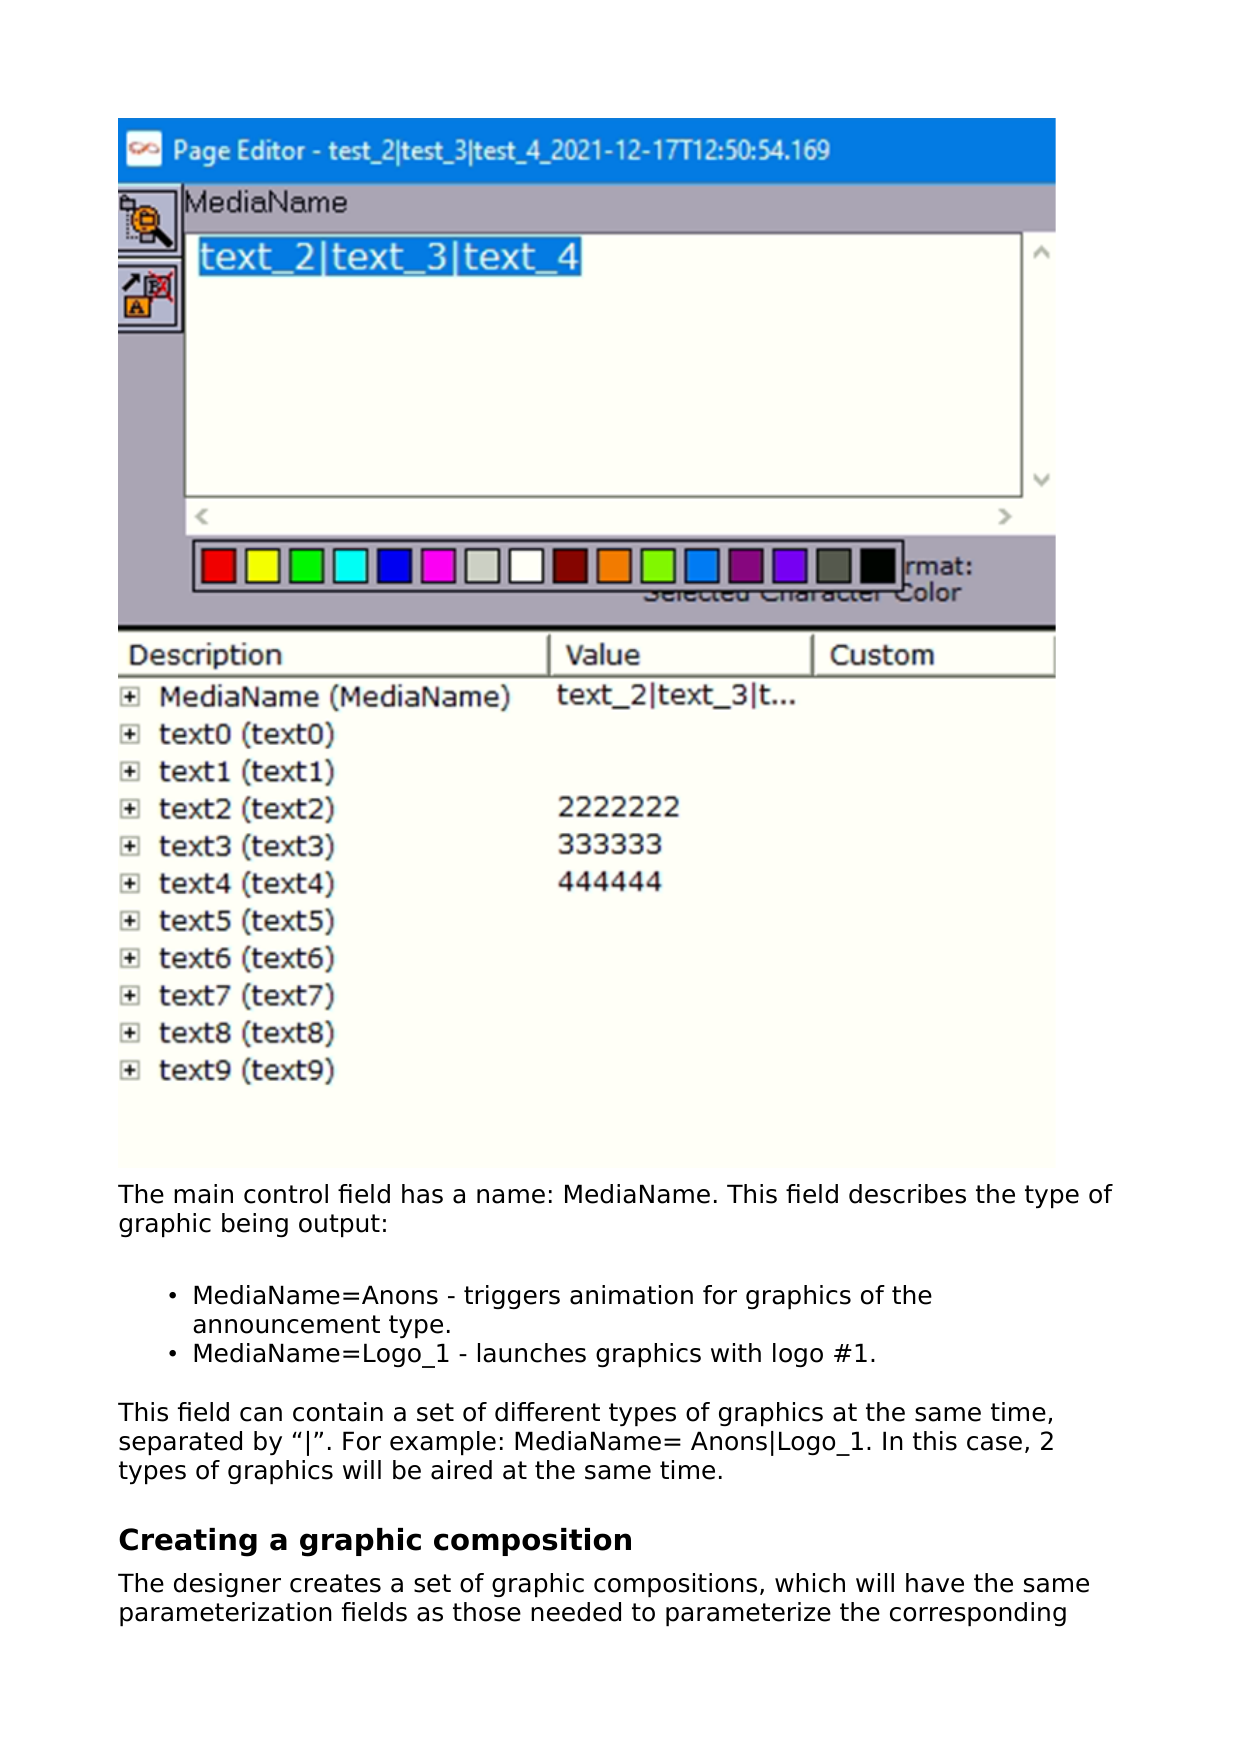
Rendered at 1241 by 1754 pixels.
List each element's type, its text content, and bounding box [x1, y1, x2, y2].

list MediaName=Logo_1 - launches graphics with logo #1. [177, 1339, 1122, 1368]
list MediaName=Anons - triggers animation for graphics of the announcement type. [177, 1281, 1122, 1339]
text The main control field has a name: MediaName. This field describes the type of graphic being output: [118, 1181, 1122, 1239]
text This field can contain a set of different types of graphics at the same time, separated by “|”. For example: MediaName= Anons|Logo_1. In this case, 2 types of graphics will be aired at the same time. [118, 1398, 1122, 1485]
text The designer creates a set of graphic compositions, which will have the same parameterization fields as those needed to parameterize the corresponding [118, 1569, 1122, 1628]
subtitle Creating a graphic composition [118, 1523, 1122, 1557]
picture [118, 118, 1056, 1168]
